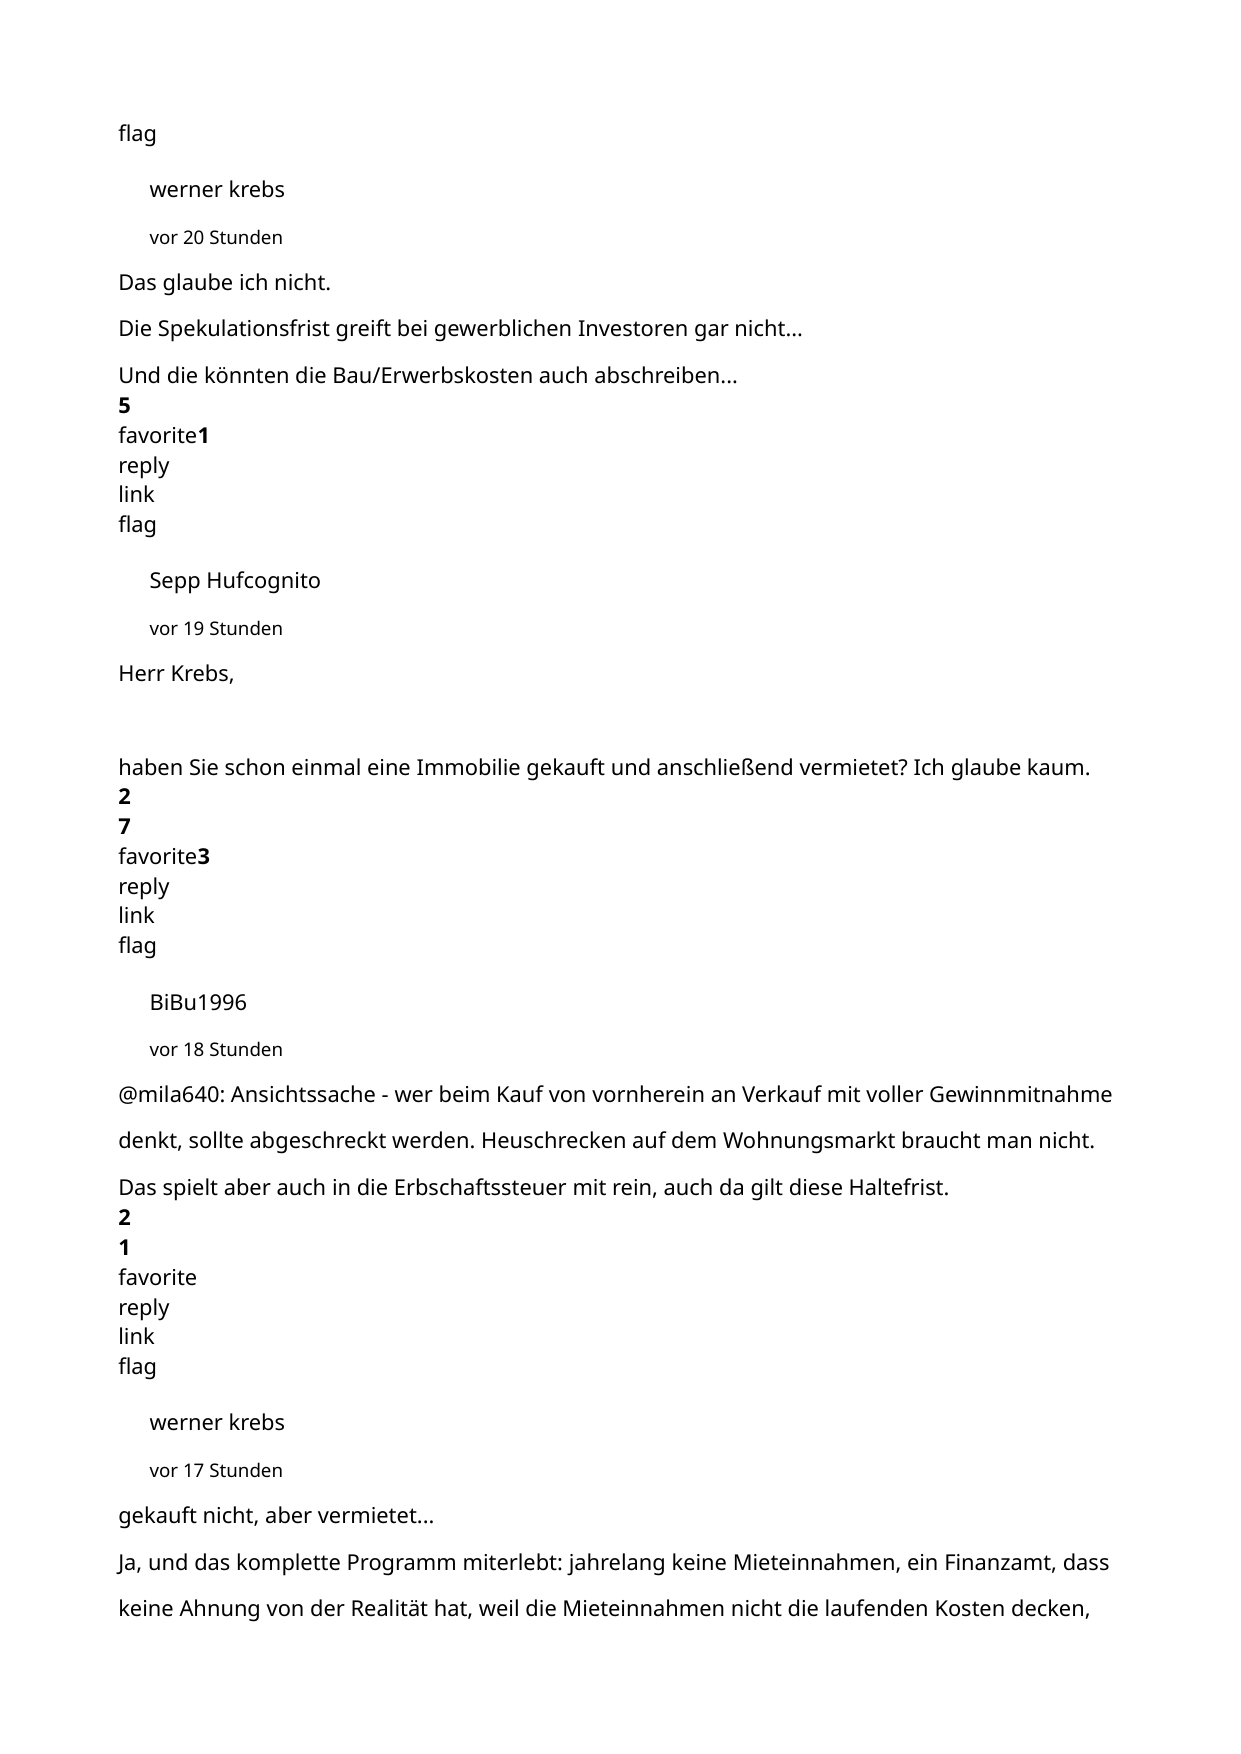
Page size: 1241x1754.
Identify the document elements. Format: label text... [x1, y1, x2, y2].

text link [118, 900, 1122, 930]
text werner krebs [149, 1397, 1114, 1437]
text link [118, 479, 1122, 509]
text reply [118, 871, 1122, 900]
text Das glaube ich nicht. Die Spekulationsfrist greift bei gewerblichen Investoren gar nicht... Und die könnten die Bau/Erwerbskosten auch abschreiben... [118, 249, 1122, 390]
text BiBu1996 [149, 976, 1114, 1016]
text link [118, 1321, 1122, 1351]
text flag [118, 118, 1122, 148]
text @mila640: Ansichtssache - wer beim Kauf von vornherein an Verkauf mit voller Gewinnmitnahme denkt, sollte abgeschreckt werden. Heuschrecken auf dem Wohnungsmarkt braucht man nicht. Das spielt aber auch in die Erbschaftssteuer mit rein, auch da gilt diese Haltefrist. [118, 1062, 1122, 1202]
text favorite1 [118, 420, 1122, 450]
text flag [118, 930, 1122, 960]
text gekauft nicht, aber vermietet... Ja, und das komplette Programm miterlebt: jahrelang keine Mieteinnahmen, ein Finanzamt, dass keine Ahnung von der Realität hat, weil die Mieteinnahmen nicht die laufenden Kosten decken, [118, 1482, 1122, 1623]
text vor 19 Stunden [149, 611, 1122, 641]
text vor 18 Stunden [149, 1032, 1122, 1062]
text 2 [118, 1202, 1122, 1232]
text 1 [118, 1232, 1122, 1262]
text 7 [118, 811, 1122, 841]
text favorite3 [118, 841, 1122, 871]
text werner krebs [149, 163, 1114, 204]
text flag [118, 509, 1122, 539]
text vor 20 Stunden [149, 220, 1122, 249]
text 2 [118, 781, 1122, 811]
text Sepp Hufcognito [149, 555, 1114, 595]
text vor 17 Stunden [149, 1453, 1122, 1482]
text 5 [118, 390, 1122, 420]
text reply [118, 1292, 1122, 1321]
text Herr Krebs, haben Sie schon einmal eine Immobilie gekauft und anschließend vermietet? Ich glaube kaum. [118, 641, 1122, 781]
text flag [118, 1351, 1122, 1381]
text favorite [118, 1262, 1122, 1292]
text reply [118, 450, 1122, 479]
